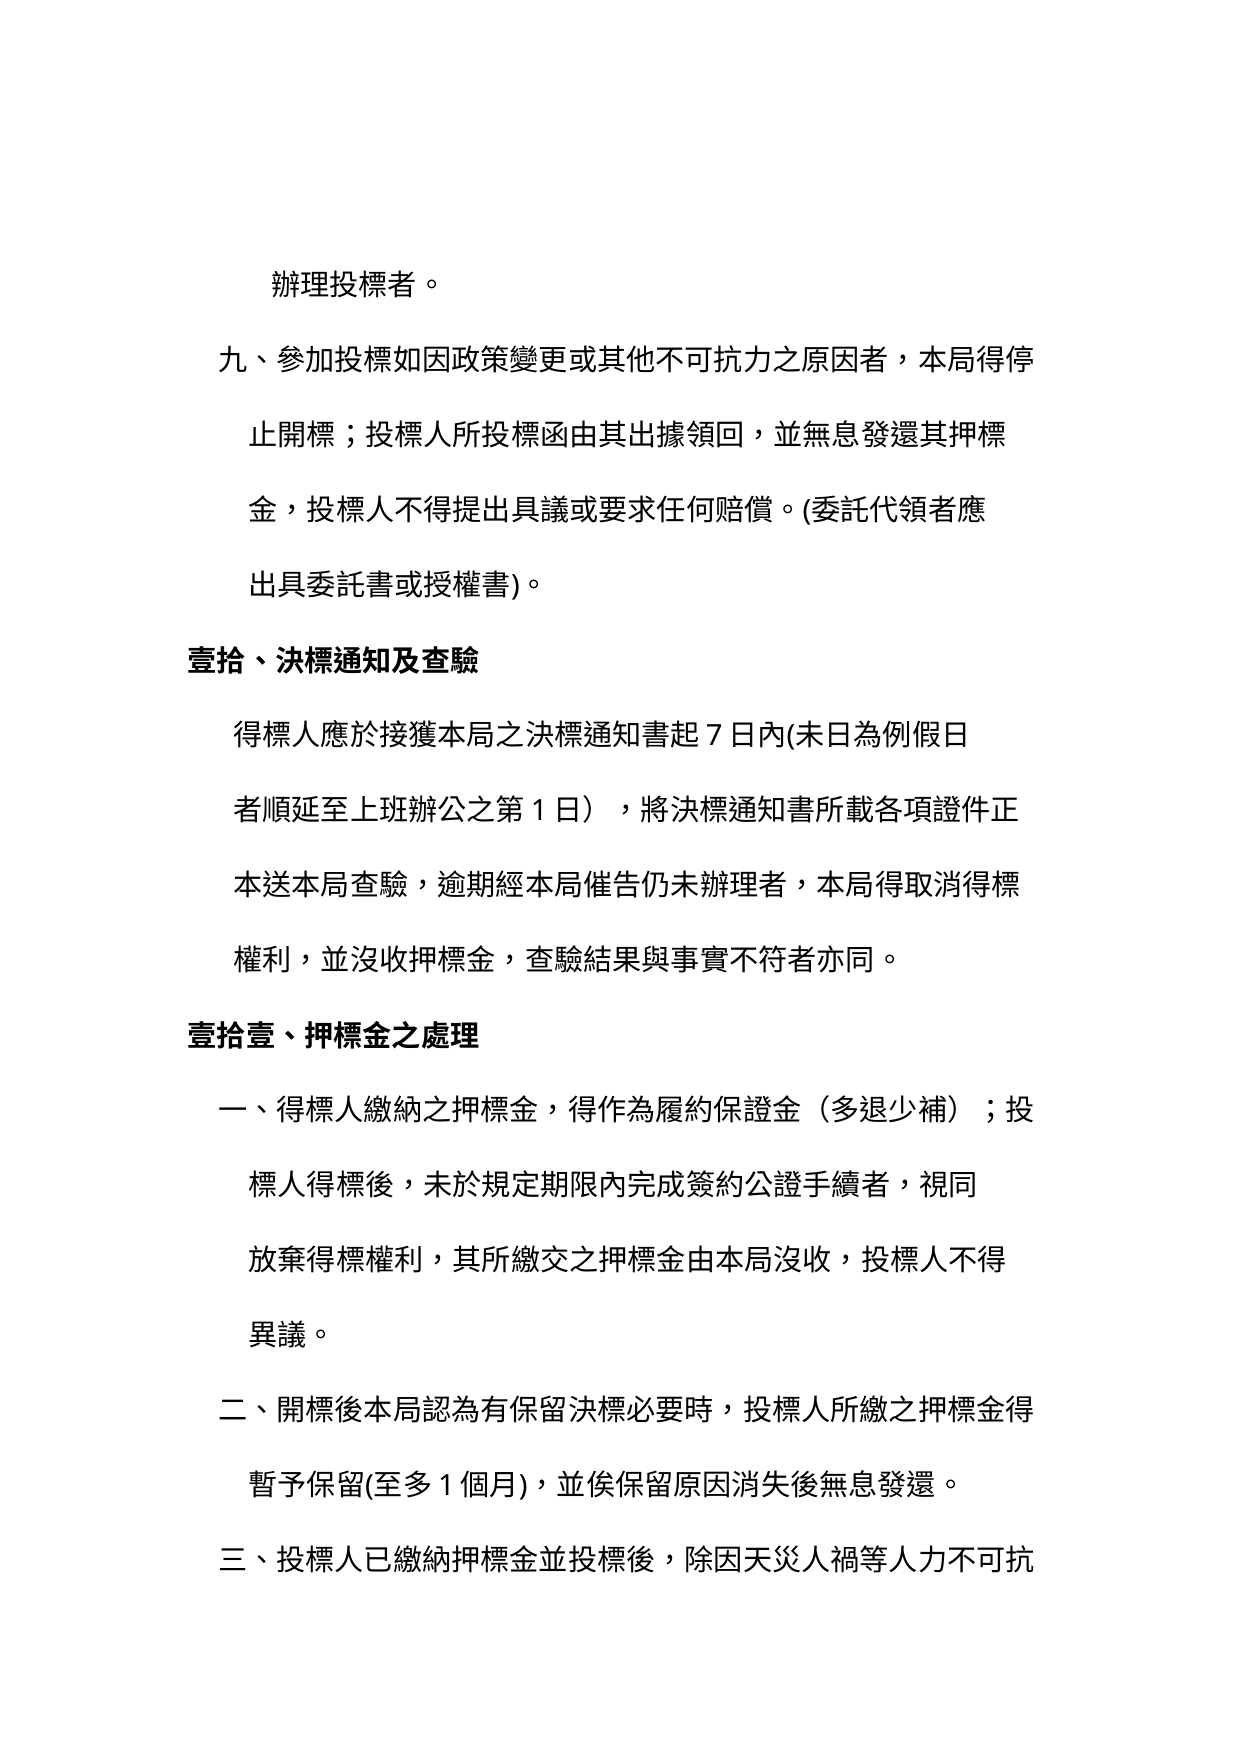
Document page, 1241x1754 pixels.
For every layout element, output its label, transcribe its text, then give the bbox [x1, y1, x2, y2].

text 五、開標決標以有效標投標金額不低於標租底價之最高標價者為 得標。最高標價有二人以上投標金額相同者，當場填寫比價 單後再比價1次，以出價較高者為得標，但不得低於原所標 之最高標價(比價以3次為原則)。如投最高標價者未到場或 其代理人到場未出具委託代理授權書，重行比價時，視為放 棄比價權利，以到場者重行比價；如均不願比價或比價後價 格相同不願再比價者，由開標主持人抽籤決定之，最高標者 得標人拒不簽約或放棄權利者、得由次高標價者為得標人， 次高標價者有2標以上相同時，比照上開程序辦理。 六、開標進行中有關細節部分，如投標人與標租機關或投標人間 發生爭議時，由主持人會商監標人裁决後宣佈之、投標人不 得異議。 七、停止招標時，由主持人於開標時當場宣佈，投標人不得異議。 八、投標人如有下列情形之一，其所投標單無效： 1、投標人資格不合規定者。 2、未使用本局所規定之投標單。 3、標單未蓋章或蓋章不明以致無法辨識者。 4、標單內附加任何條件、期限或所投標價格未達標租底價 者。 5、押標金之金額不足者或不合規定者。 6、標單所填投標人姓名或印章所示之姓名與身分證所載不 符者。 7、投標單所填年租金未以中文大寫填寫，或經塗改、挖補 未蓋章或雖經蓋章而無法辨識或投標金額字跡模糊不清 難以辨認者。 8、投標信封與投標單所填標的物與本案標的物不符。 9、標單寄(送)達時已逾截止投標時間者。 10、同一投標人對同一標號重複投標者。 11、投標信封未封口或封口破損可疑，足以影響開標決標者。 12、投標押標金票據之受款人非「高雄市政府勞工局 」。 13、投標方式與投標資格不合規定者。 14、未於投標封內備齊招標須知所載投標人應具備之投標文 件。 15、其他事項經認為依法不合或未按照本投標須知各項規定 辦理投標者。 九、參加投標如因政策變更或其他不可抗力之原因者，本局得停 止開標；投標人所投標函由其出據領回，並無息發還其押標 金，投標人不得提出具議或要求任何赔償。(委託代領者應 出具委託書或授權書)。 壹拾、決標通知及查驗 得標人應於接獲本局之決標通知書起7日內(未日為例假日 者順延至上班辦公之第1日），將決標通知書所載各項證件正 本送本局查驗，逾期經本局催告仍未辦理者，本局得取消得標 權利，並沒收押標金，查驗結果與事實不符者亦同。 壹拾壹、押標金之處理 一、得標人繳納之押標金，得作為履約保證金（多退少補）；投 標人得標後，未於規定期限內完成簽約公證手續者，視同 放棄得標權利，其所繳交之押標金由本局沒收，投標人不得 異議。 二、開標後本局認為有保留決標必要時，投標人所繳之押標金得 暫予保留(至多1個月)，並俟保留原因消失後無息發還。 三、投標人已繳納押標金並投標後，除因天災人禍等人力不可抗 拒之情事，經本局認可者外，有下列情事之一者，取消得標 資格，其所繳押標金不予發還，投標人不得異議。 (一)投標人得標後拒絕得標，或不按規定期限內核對投標文 件正本完成簽訂租賃契約書、辦理契約書公證。 (二)投標單所填住址與實際住處不符，無法送達或投標人因 故離家出走無人代收，或藉故拒收得標通知，經郵局2 次退回，視為自願放棄得標權利者。 壹拾貳、履約保證金 一、得標人應於決標通知書送達後30日內(末日為例假日者順延 至上班辦公之第1日)向本局繳納相當於決標年租金乘以承 租年數所得租金總額10%之履約保證金。 二、得標人以押標金抵繳履約保證金者，應於前項期間內補足差 額。 三、契約關係終止或因租期屆滿消滅時，除契約另有約定外，經 承租人履行一切義務完畢，扣除積欠及相關必要之費用外， 餘額1次無息退還。 四、得標人逾期未繳清履約保證金或繳清履約保證金逾期未簽 訂租賃契約書者，即取消其得標資格。 五、履約保證金得由下列方式擇一繳納： (一)匯款方式繳納：得標人應在本局通知繳納期限前匯至本 局指定金融機構。 (二)國內之各金融行庫為發票人之即期支票方式繳納：得標 人應在本局通知繳納期限前親送或掛號寄達本局。履約 保證金票據應以「高雄市政府勞工局」為受款人。 壹拾參、簽約及公證 一、得標人於繳清第一期租金及履約保證金後除有正當事由於 10日內以書面申請經本局同意者外，應於本局規定期限內 簽訂不動產租賃契約書，其起租日為簽約日。雙方簽訂契約 後並依本局通知之時間完成公證手續，公證費用由乙方負擔。 二、得標人逾期未辦理簽約手續者，取消得標資格。 壹拾肆、順位遞補原則 一、得標人棄權或因違反投標規定經本局取消得標資格者，本局 得函詢投標底價次高之投標人是否同意依得標人同一條件 承租本案標的。若不同意或亦經本局取消得標資格，不再依 序遞補。 二、投標底價次高之投標人同意依得標人同一條件承租本案標的 者，應自接獲本局得標通知書之日起30日內繳清第一期租 金、履約保證金及簽約、公證，並適用本須知關於得標人之 規定。 壹拾伍、附註 一、本標租案係依「高雄市市有財產管理自治條例第42條」辦 理。 二、本案開標前倘因特殊原因或不可抗力之因素而情事變更，本 局得不附理由隨時變更內容或停止本標案，投標人不得異議。 三、參加本標案之投標人，必須仔細閱讀且遵守本投標須知，並 對本須知內應履行之義務及行為負責，並不得以任何理由要 求投標無效。得標後不得以任何理由要求減價或退還押標金。 投標廠商之投標文件均不予退回。 四、本局得於不違反有關法令，本項須知範圍內增訂補充或其 他規定，於開標前由本局宣布；至於本須知如有疑義成其他 未盡事宜，其解釋權為本局，參與投標者均不得異議。 五、本須知視同契約內容之一部分，其效力與契約相同。 六、本須知必要時得以修正方式酌予修正，其效力優於本須知。 七、本須知若有未盡事項，悉依有關法令規定辦理。 八、聯絡單位及電話：本局秘書室8124613轉835。 [187, 164, 1053, 1589]
